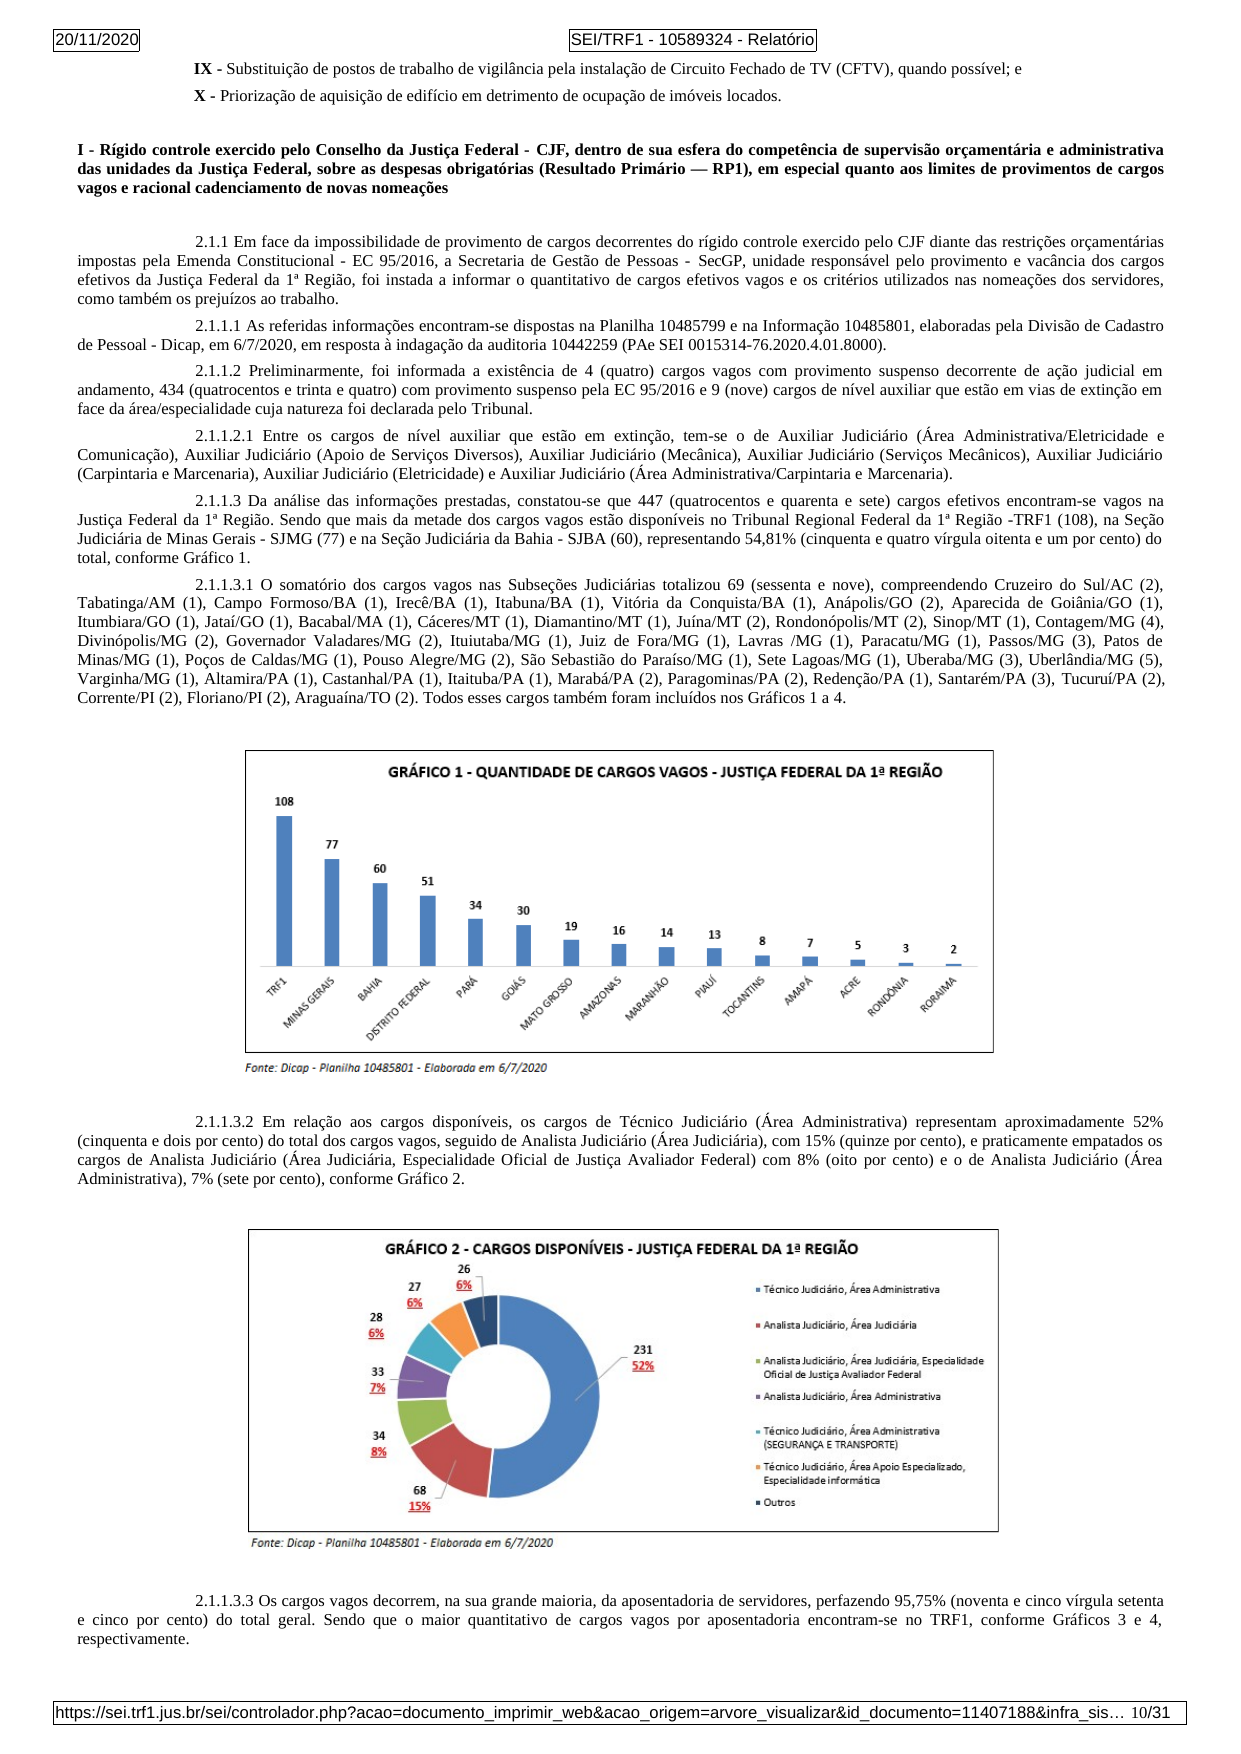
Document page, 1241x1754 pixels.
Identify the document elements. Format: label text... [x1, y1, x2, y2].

list Da análise das informações prestadas, constatou-se que 447 (quatrocentos e quarenta e sete) cargos efetivos encontram-se vagos na Justiça Federal da 1ª Região. Sendo que mais da metade dos cargos vagos estão disponíveis no Tribunal Regional Federal da 1ª Região -TRF1 (108), na Seção Judiciária de Minas Gerais - SJMG (77) e na Seção Judiciária da Bahia - SJBA (60), representando 54,81% (cinquenta e quatro vírgula oitenta e um por cento) do total, conforme Gráfico 1. [77, 491, 1165, 567]
list Entre os cargos de nível auxiliar que estão em extinção, tem-se o de Auxiliar Judiciário (Área Administrativa/Eletricidade e Comunicação), Auxiliar Judiciário (Apoio de Serviços Diversos), Auxiliar Judiciário (Mecânica), Auxiliar Judiciário (Serviços Mecânicos), Auxiliar Judiciário (Carpintaria e Marcenaria), Auxiliar Judiciário (Eletricidade) e Auxiliar Judiciário (Área Administrativa/Carpintaria e Marcenaria). [77, 427, 1165, 483]
list - Priorização de aquisição de edifício em detrimento de ocupação de imóveis locados. [194, 86, 1194, 105]
list As referidas informações encontram-se dispostas na Planilha 10485799 e na Informação 10485801, elaboradas pela Divisão de Cadastro de Pessoal - Dicap, em 6/7/2020, em resposta à indagação da auditoria 10442259 (PAe SEI 0015314-76.2020.4.01.8000). [77, 316, 1165, 353]
list Em face da impossibilidade de provimento de cargos decorrentes do rígido controle exercido pelo CJF diante das restrições orçamentárias impostas pela Emenda Constitucional - EC 95/2016, a Secretaria de Gestão de Pessoas - SecGP, unidade responsável pelo provimento e vacância dos cargos efetivos da Justiça Federal da 1ª Região, foi instada a informar o quantitativo de cargos efetivos vagos e os critérios utilizados nas nomeações dos servidores, como também os prejuízos ao trabalho. [77, 232, 1165, 308]
picture [245, 750, 994, 1074]
list Em relação aos cargos disponíveis, os cargos de Técnico Judiciário (Área Administrativa) representam aproximadamente 52% (cinquenta e dois por cento) do total dos cargos vagos, seguido de Analista Judiciário (Área Judiciária), com 15% (quinze por cento), e praticamente empatados os cargos de Analista Judiciário (Área Judiciária, Especialidade Oficial de Justiça Avaliador Federal) com 8% (oito por cento) e o de Analista Judiciário (Área Administrativa), 7% (sete por cento), conforme Gráfico 2. [77, 1112, 1165, 1188]
list O somatório dos cargos vagos nas Subseções Judiciárias totalizou 69 (sessenta e nove), compreendendo Cruzeiro do Sul/AC (2), Tabatinga/AM (1), Campo Formoso/BA (1), Irecê/BA (1), Itabuna/BA (1), Vitória da Conquista/BA (1), Anápolis/GO (2), Aparecida de Goiânia/GO (1), Itumbiara/GO (1), Jataí/GO (1), Bacabal/MA (1), Cáceres/MT (1), Diamantino/MT (1), Juína/MT (2), Rondonópolis/MT (2), Sinop/MT (1), Contagem/MG (4), Divinópolis/MG (2), Governador Valadares/MG (2), Ituiutaba/MG (1), Juiz de Fora/MG (1), Lavras /MG (1), Paracatu/MG (1), Passos/MG (3), Patos de Minas/MG (1), Poços de Caldas/MG (1), Pouso Alegre/MG (2), São Sebastião do Paraíso/MG (1), Sete Lagoas/MG (1), Uberaba/MG (3), Uberlândia/MG (5), Varginha/MG (1), Altamira/PA (1), Castanhal/PA (1), Itaituba/PA (1), Marabá/PA (2), Paragominas/PA (2), Redenção/PA (1), Santarém/PA (3), Tucuruí/PA (2), Corrente/PI (2), Floriano/PI (2), Araguaína/TO (2). Todos esses cargos também foram incluídos nos Gráficos 1 a 4. [77, 575, 1166, 707]
subtitle - Rígido controle exercido pelo Conselho da Justiça Federal - CJF, dentro de sua esfera do competência de supervisão orçamentária e administrativa das unidades da Justiça Federal, sobre as despesas obrigatórias (Resultado Primário — RP1), em especial quanto aos limites de provimentos de cargos vagos e racional cadenciamento de novas nomeações [77, 140, 1165, 197]
list Preliminarmente, foi informada a existência de 4 (quatro) cargos vagos com provimento suspenso decorrente de ação judicial em andamento, 434 (quatrocentos e trinta e quatro) com provimento suspenso pela EC 95/2016 e 9 (nove) cargos de nível auxiliar que estão em vias de extinção em face da área/especialidade cuja natureza foi declarada pelo Tribunal. [77, 362, 1165, 418]
list Os cargos vagos decorrem, na sua grande maioria, da aposentadoria de servidores, perfazendo 95,75% (noventa e cinco vírgula setenta e cinco por cento) do total geral. Sendo que o maior quantitativo de cargos vagos por aposentadoria encontram-se no TRF1, conforme Gráficos 3 e 4, respectivamente. [77, 1591, 1165, 1648]
picture [248, 1229, 999, 1549]
list - Substituição de postos de trabalho de vigilância pela instalação de Circuito Fechado de TV (CFTV), quando possível; e [194, 59, 1194, 78]
